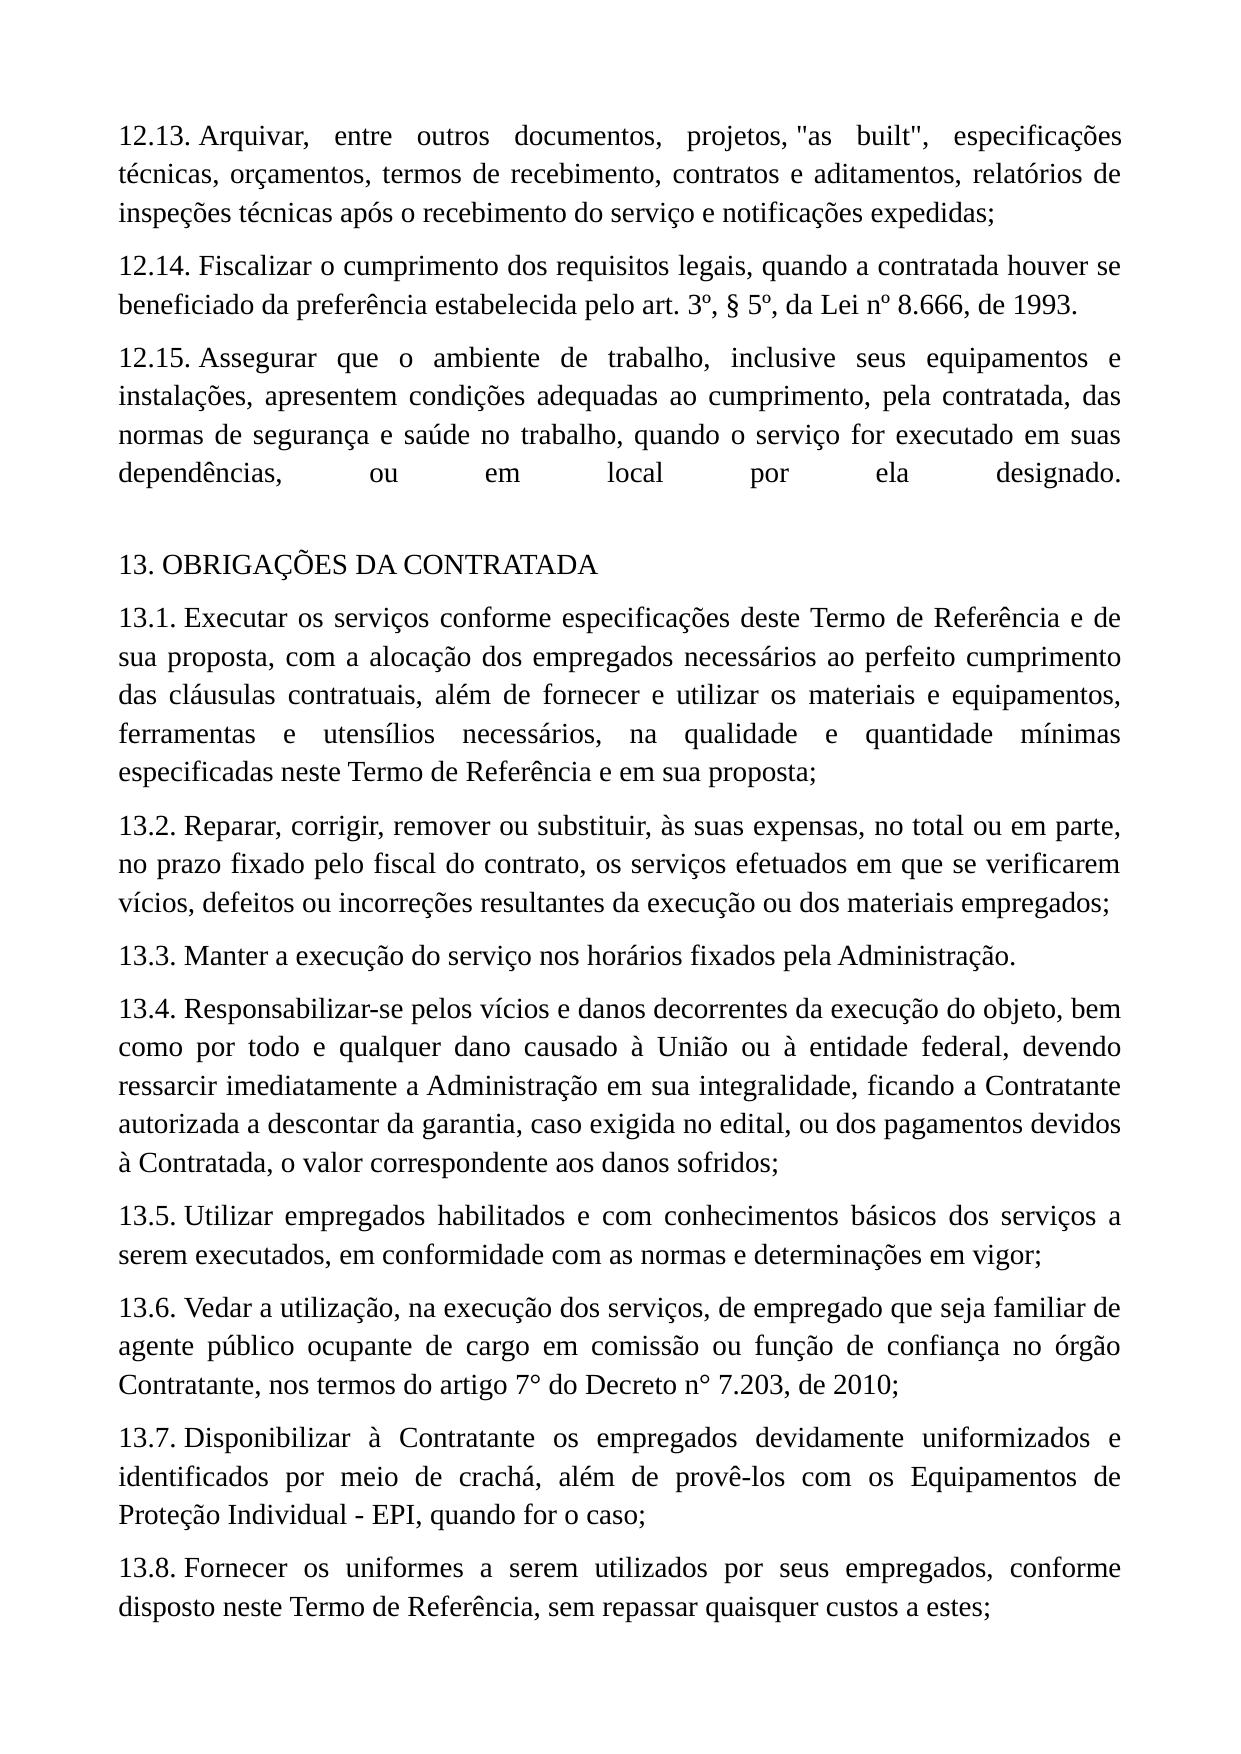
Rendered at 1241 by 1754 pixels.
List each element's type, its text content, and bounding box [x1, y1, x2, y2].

text 13.5. Utilizar empregados habilitados e com conhecimentos básicos dos serviços a serem executados, em conformidade com as normas e determinações em vigor; [118, 1198, 1122, 1270]
text 13.1. Executar os serviços conforme especificações deste Termo de Referência e de sua proposta, com a alocação dos empregados necessários ao perfeito cumprimento das cláusulas contratuais, além de fornecer e utilizar os materiais e equipamentos, ferramentas e utensílios necessários, na qualidade e quantidade mínimas especificadas neste Termo de Referência e em sua proposta; [118, 600, 1122, 788]
text 13. OBRIGAÇÕES DA CONTRATADA [118, 547, 1122, 581]
text 12.13. Arquivar, entre outros documentos, projetos, "as built", especificações técnicas, orçamentos, termos de recebimento, contratos e aditamentos, relatórios de inspeções técnicas após o recebimento do serviço e notificações expedidas; [118, 118, 1122, 229]
text 13.6. Vedar a utilização, na execução dos serviços, de empregado que seja familiar de agente público ocupante de cargo em comissão ou função de confiança no órgão Contratante, nos termos do artigo 7° do Decreto n° 7.203, de 2010; [118, 1290, 1122, 1401]
text 13.4. Responsabilizar-se pelos vícios e danos decorrentes da execução do objeto, bem como por todo e qualquer dano causado à União ou à entidade federal, devendo ressarcir imediatamente a Administração em sua integralidade, ficando a Contratante autorizada a descontar da garantia, caso exigida no edital, ou dos pagamentos devidos à Contratada, o valor correspondente aos danos sofridos; [118, 991, 1122, 1179]
text 13.8. Fornecer os uniformes a serem utilizados por seus empregados, conforme disposto neste Termo de Referência, sem repassar quaisquer custos a estes; [118, 1550, 1122, 1622]
text 12.15. Assegurar que o ambiente de trabalho, inclusive seus equipamentos e instalações, apresentem condições adequadas ao cumprimento, pela contratada, das normas de segurança e saúde no trabalho, quando o serviço for executado em suas dependências, ou em local por ela designado. [118, 340, 1122, 528]
text 13.3. Manter a execução do serviço nos horários fixados pela Administração. [118, 938, 1122, 971]
text 13.7. Disponibilizar à Contratante os empregados devidamente uniformizados e identificados por meio de crachá, além de provê-los com os Equipamentos de Proteção Individual - EPI, quando for o caso; [118, 1420, 1122, 1531]
text 12.14. Fiscalizar o cumprimento dos requisitos legais, quando a contratada houver se beneficiado da preferência estabelecida pelo art. 3º, § 5º, da Lei nº 8.666, de 1993. [118, 248, 1122, 320]
text 13.2. Reparar, corrigir, remover ou substituir, às suas expensas, no total ou em parte, no prazo fixado pelo fiscal do contrato, os serviços efetuados em que se verificarem vícios, defeitos ou incorreções resultantes da execução ou dos materiais empregados; [118, 808, 1122, 918]
